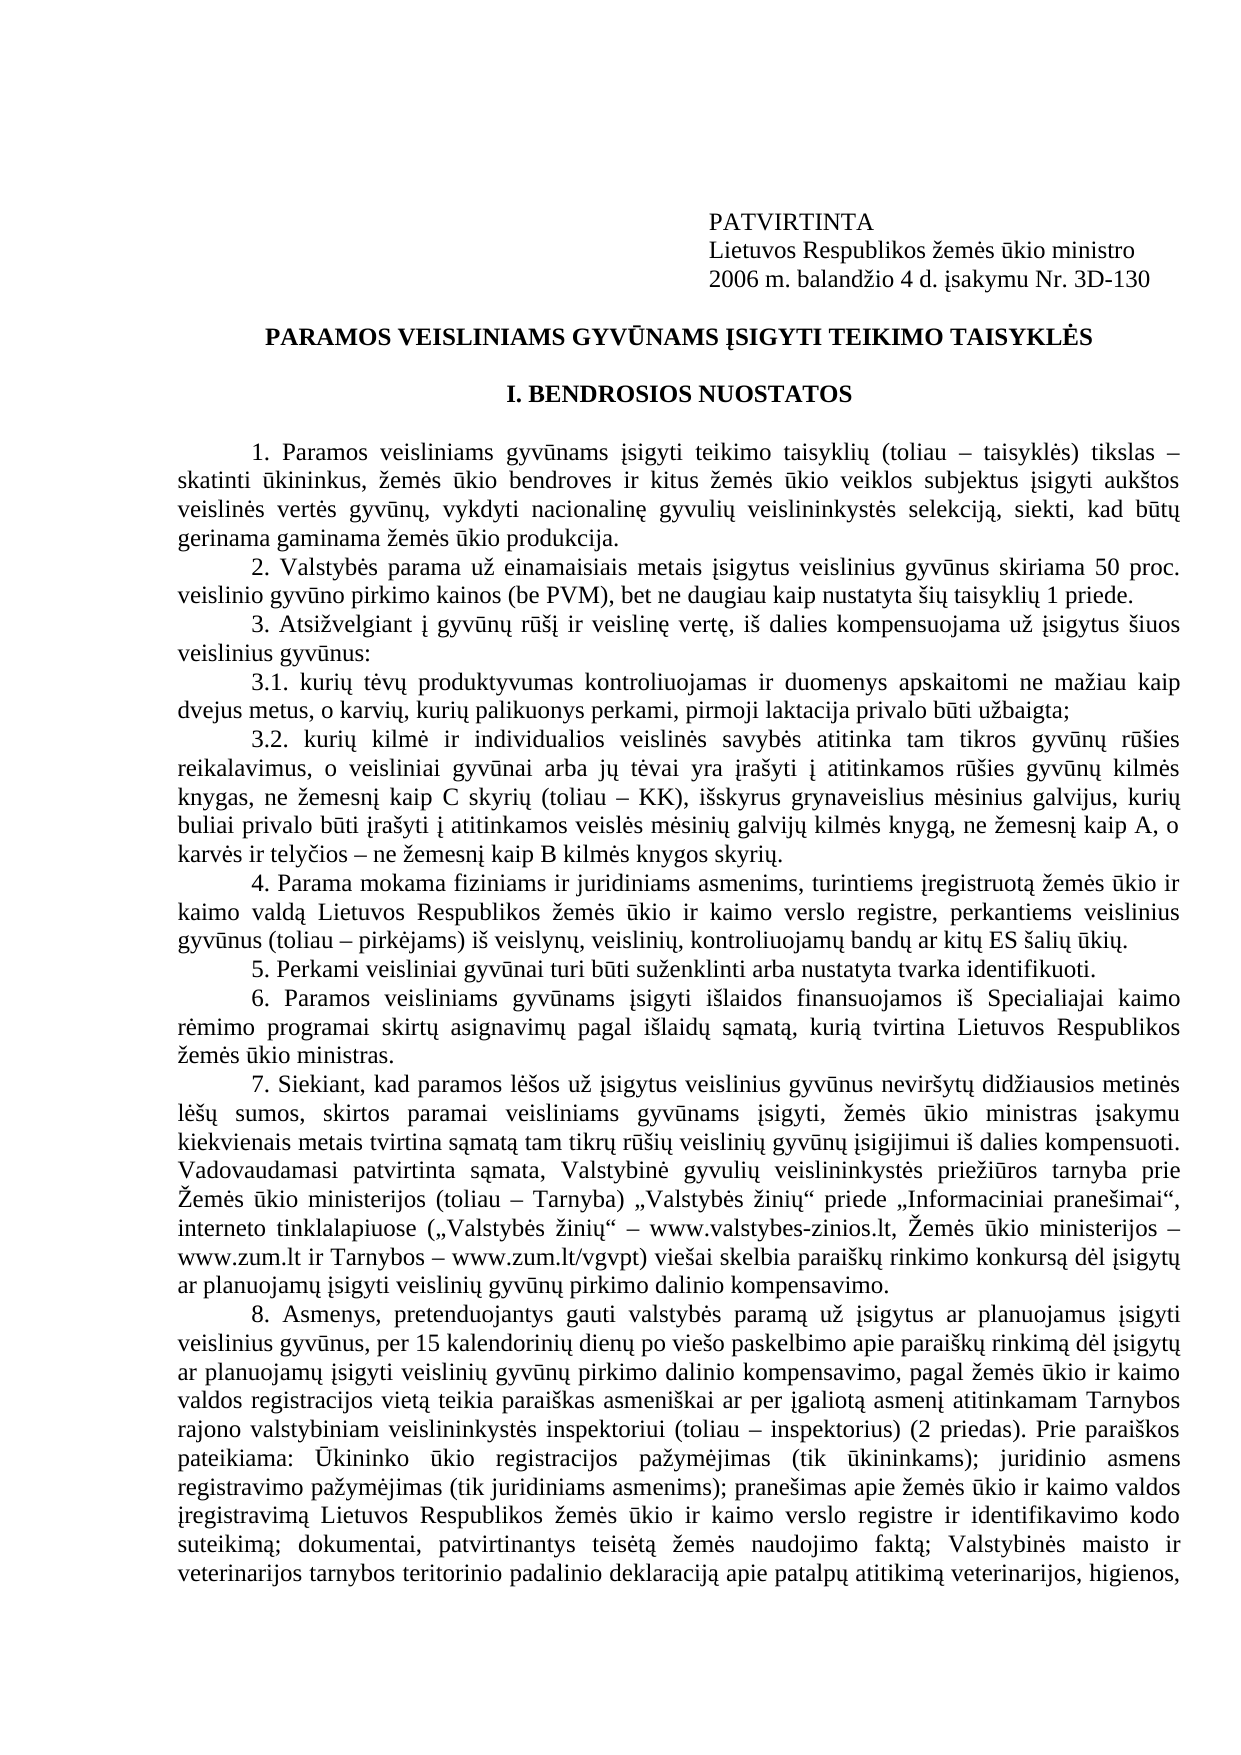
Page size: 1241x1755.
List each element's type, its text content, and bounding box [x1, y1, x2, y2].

text 3.1. kurių tėvų produktyvumas kontroliuojamas ir duomenys apskaitomi ne mažiau kaip dvejus metus, o karvių, kurių palikuonys perkami, pirmoji laktacija privalo būti užbaigta; [177, 667, 1181, 724]
text 2. Valstybės parama už einamaisiais metais įsigytus veislinius gyvūnus skiriama 50 proc. veislinio gyvūno pirkimo kainos (be PVM), bet ne daugiau kaip nustatyta šių taisyklių 1 priede. [177, 552, 1181, 609]
text PARAMOS VEISLINIAMS GYVŪNAMS ĮSIGYTI TEIKIMO TAISYKLĖS [177, 322, 1181, 350]
text 2006 m. balandžio 4 d. įsakymu Nr. 3D-130 [177, 264, 1181, 293]
text 8. Asmenys, pretenduojantys gauti valstybės paramą už įsigytus ar planuojamus įsigyti veislinius gyvūnus, per 15 kalendorinių dienų po viešo paskelbimo apie paraiškų rinkimą dėl įsigytų ar planuojamų įsigyti veislinių gyvūnų pirkimo dalinio kompensavimo, pagal žemės ūkio ir kaimo valdos registracijos vietą teikia paraiškas asmeniškai ar per įgaliotą asmenį atitinkamam Tarnybos rajono valstybiniam veislininkystės inspektoriui (toliau – inspektorius) (2 priedas). Prie paraiškos pateikiama: Ūkininko ūkio registracijos pažymėjimas (tik ūkininkams); juridinio asmens registravimo pažymėjimas (tik juridiniams asmenims); pranešimas apie žemės ūkio ir kaimo valdos įregistravimą Lietuvos Respublikos žemės ūkio ir kaimo verslo registre ir identifikavimo kodo suteikimą; dokumentai, patvirtinantys teisėtą žemės naudojimo faktą; Valstybinės maisto ir veterinarijos tarnybos teritorinio padalinio deklaraciją apie patalpų atitikimą veterinarijos, higienos, [177, 1299, 1181, 1587]
text 3.2. kurių kilmė ir individualios veislinės savybės atitinka tam tikros gyvūnų rūšies reikalavimus, o veisliniai gyvūnai arba jų tėvai yra įrašyti į atitinkamos rūšies gyvūnų kilmės knygas, ne žemesnį kaip C skyrių (toliau – KK), išskyrus grynaveislius mėsinius galvijus, kurių buliai privalo būti įrašyti į atitinkamos veislės mėsinių galvijų kilmės knygą, ne žemesnį kaip A, o karvės ir telyčios – ne žemesnį kaip B kilmės knygos skyrių. [177, 724, 1181, 868]
text PATVIRTINTA [177, 207, 1181, 235]
text 3. Atsižvelgiant į gyvūnų rūšį ir veislinę vertę, iš dalies kompensuojama už įsigytus šiuos veislinius gyvūnus: [177, 609, 1181, 667]
text 1. Paramos veisliniams gyvūnams įsigyti teikimo taisyklių (toliau – taisyklės) tikslas – skatinti ūkininkus, žemės ūkio bendroves ir kitus žemės ūkio veiklos subjektus įsigyti aukštos veislinės vertės gyvūnų, vykdyti nacionalinę gyvulių veislininkystės selekciją, siekti, kad būtų gerinama gaminama žemės ūkio produkcija. [177, 437, 1181, 552]
text Lietuvos Respublikos žemės ūkio ministro [177, 235, 1181, 264]
text I. BENDROSIOS NUOSTATOS [177, 379, 1181, 408]
text 6. Paramos veisliniams gyvūnams įsigyti išlaidos finansuojamos iš Specialiajai kaimo rėmimo programai skirtų asignavimų pagal išlaidų sąmatą, kurią tvirtina Lietuvos Respublikos žemės ūkio ministras. [177, 983, 1181, 1069]
text 4. Parama mokama fiziniams ir juridiniams asmenims, turintiems įregistruotą žemės ūkio ir kaimo valdą Lietuvos Respublikos žemės ūkio ir kaimo verslo registre, perkantiems veislinius gyvūnus (toliau – pirkėjams) iš veislynų, veislinių, kontroliuojamų bandų ar kitų ES šalių ūkių. [177, 868, 1181, 954]
text 7. Siekiant, kad paramos lėšos už įsigytus veislinius gyvūnus neviršytų didžiausios metinės lėšų sumos, skirtos paramai veisliniams gyvūnams įsigyti, žemės ūkio ministras įsakymu kiekvienais metais tvirtina sąmatą tam tikrų rūšių veislinių gyvūnų įsigijimui iš dalies kompensuoti. Vadovaudamasi patvirtinta sąmata, Valstybinė gyvulių veislininkystės priežiūros tarnyba prie Žemės ūkio ministerijos (toliau – Tarnyba) „Valstybės žinių“ priede „Informaciniai pranešimai“, interneto tinklalapiuose („Valstybės žinių“ – www.valstybes-zinios.lt, Žemės ūkio ministerijos – www.zum.lt ir Tarnybos – www.zum.lt/vgvpt) viešai skelbia paraiškų rinkimo konkursą dėl įsigytų ar planuojamų įsigyti veislinių gyvūnų pirkimo dalinio kompensavimo. [177, 1069, 1181, 1299]
text 5. Perkami veisliniai gyvūnai turi būti suženklinti arba nustatyta tvarka identifikuoti. [177, 954, 1181, 983]
